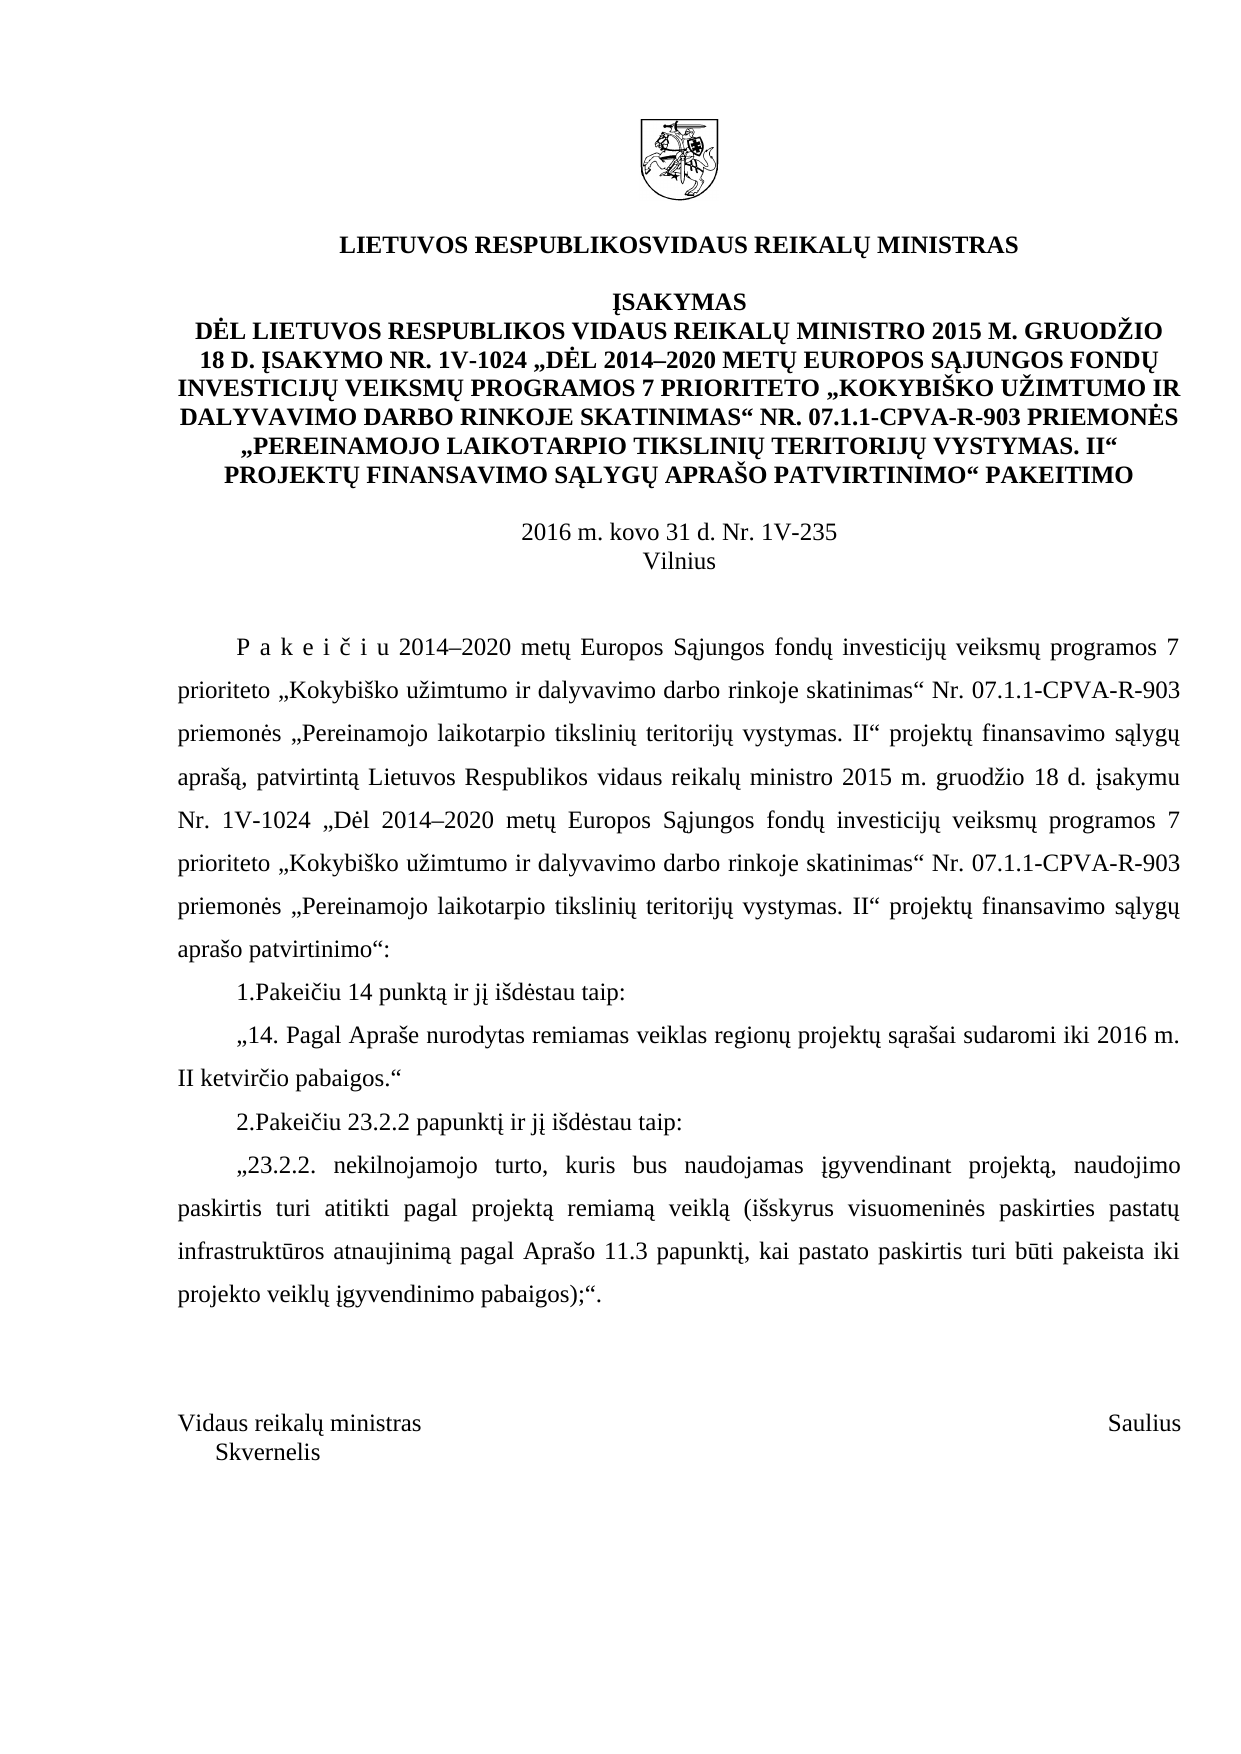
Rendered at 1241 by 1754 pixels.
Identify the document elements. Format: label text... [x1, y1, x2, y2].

text 2016 m. kovo 31 d. Nr. 1V-235 [177, 517, 1181, 546]
text Vidaus reikalų ministras Saulius Skvernelis [177, 1408, 1181, 1466]
text P a k e i č i u 2014–2020 metų Europos Sąjungos fondų investicijų veiksmų programos 7 prioriteto „Kokybiško užimtumo ir dalyvavimo darbo rinkoje skatinimas“ Nr. 07.1.1-CPVA-R-903 priemonės „Pereinamojo laikotarpio tikslinių teritorijų vystymas. II“ projektų finansavimo sąlygų aprašą, patvirtintą Lietuvos Respublikos vidaus reikalų ministro 2015 m. gruodžio 18 d. įsakymu Nr. 1V-1024 „Dėl 2014–2020 metų Europos Sąjungos fondų investicijų veiksmų programos 7 prioriteto „Kokybiško užimtumo ir dalyvavimo darbo rinkoje skatinimas“ Nr. 07.1.1-CPVA-R-903 priemonės „Pereinamojo laikotarpio tikslinių teritorijų vystymas. II“ projektų finansavimo sąlygų aprašo patvirtinimo“: [177, 632, 1181, 963]
text DĖL LIETUVOS RESPUBLIKOS VIDAUS REIKALŲ MINISTRO 2015 M. GRUODŽIO 18 D. ĮSAKYMO NR. 1V-1024 „DĖL 2014–2020 METŲ EUROPOS SĄJUNGOS FONDŲ INVESTICIJŲ VEIKSMŲ PROGRAMOS 7 PRIORITETO „KOKYBIŠKO UŽIMTUMO IR DALYVAVIMO DARBO RINKOJE SKATINIMAS“ NR. 07.1.1-CPVA-R-903 PRIEMONĖS „PEREINAMOJO LAIKOTARPIO TIKSLINIŲ TERITORIJŲ VYSTYMAS. II“ PROJEKTŲ FINANSAVIMO SĄLYGŲ APRAŠO PATVIRTINIMO“ PAKEITIMO [177, 316, 1181, 488]
text LIETUVOS RESPUBLIKOSVIDAUS REIKALŲ MINISTRAS [177, 230, 1181, 258]
text Vilnius [177, 546, 1181, 575]
text „14. Pagal Apraše nurodytas remiamas veiklas regionų projektų sąrašai sudaromi iki 2016 m. II ketvirčio pabaigos.“ [177, 1020, 1181, 1092]
text 1. Pakeičiu 14 punktą ir jį išdėstau taip: [177, 977, 1181, 1006]
text ĮSAKYMAS [177, 287, 1181, 316]
text „23.2.2. nekilnojamojo turto, kuris bus naudojamas įgyvendinant projektą, naudojimo paskirtis turi atitikti pagal projektą remiamą veiklą (išskyrus visuomeninės paskirties pastatų infrastruktūros atnaujinimą pagal Aprašo 11.3 papunktį, kai pastato paskirtis turi būti pakeista iki projekto veiklų įgyvendinimo pabaigos);“. [177, 1150, 1181, 1308]
text 2. Pakeičiu 23.2.2 papunktį ir jį išdėstau taip: [177, 1107, 1181, 1135]
